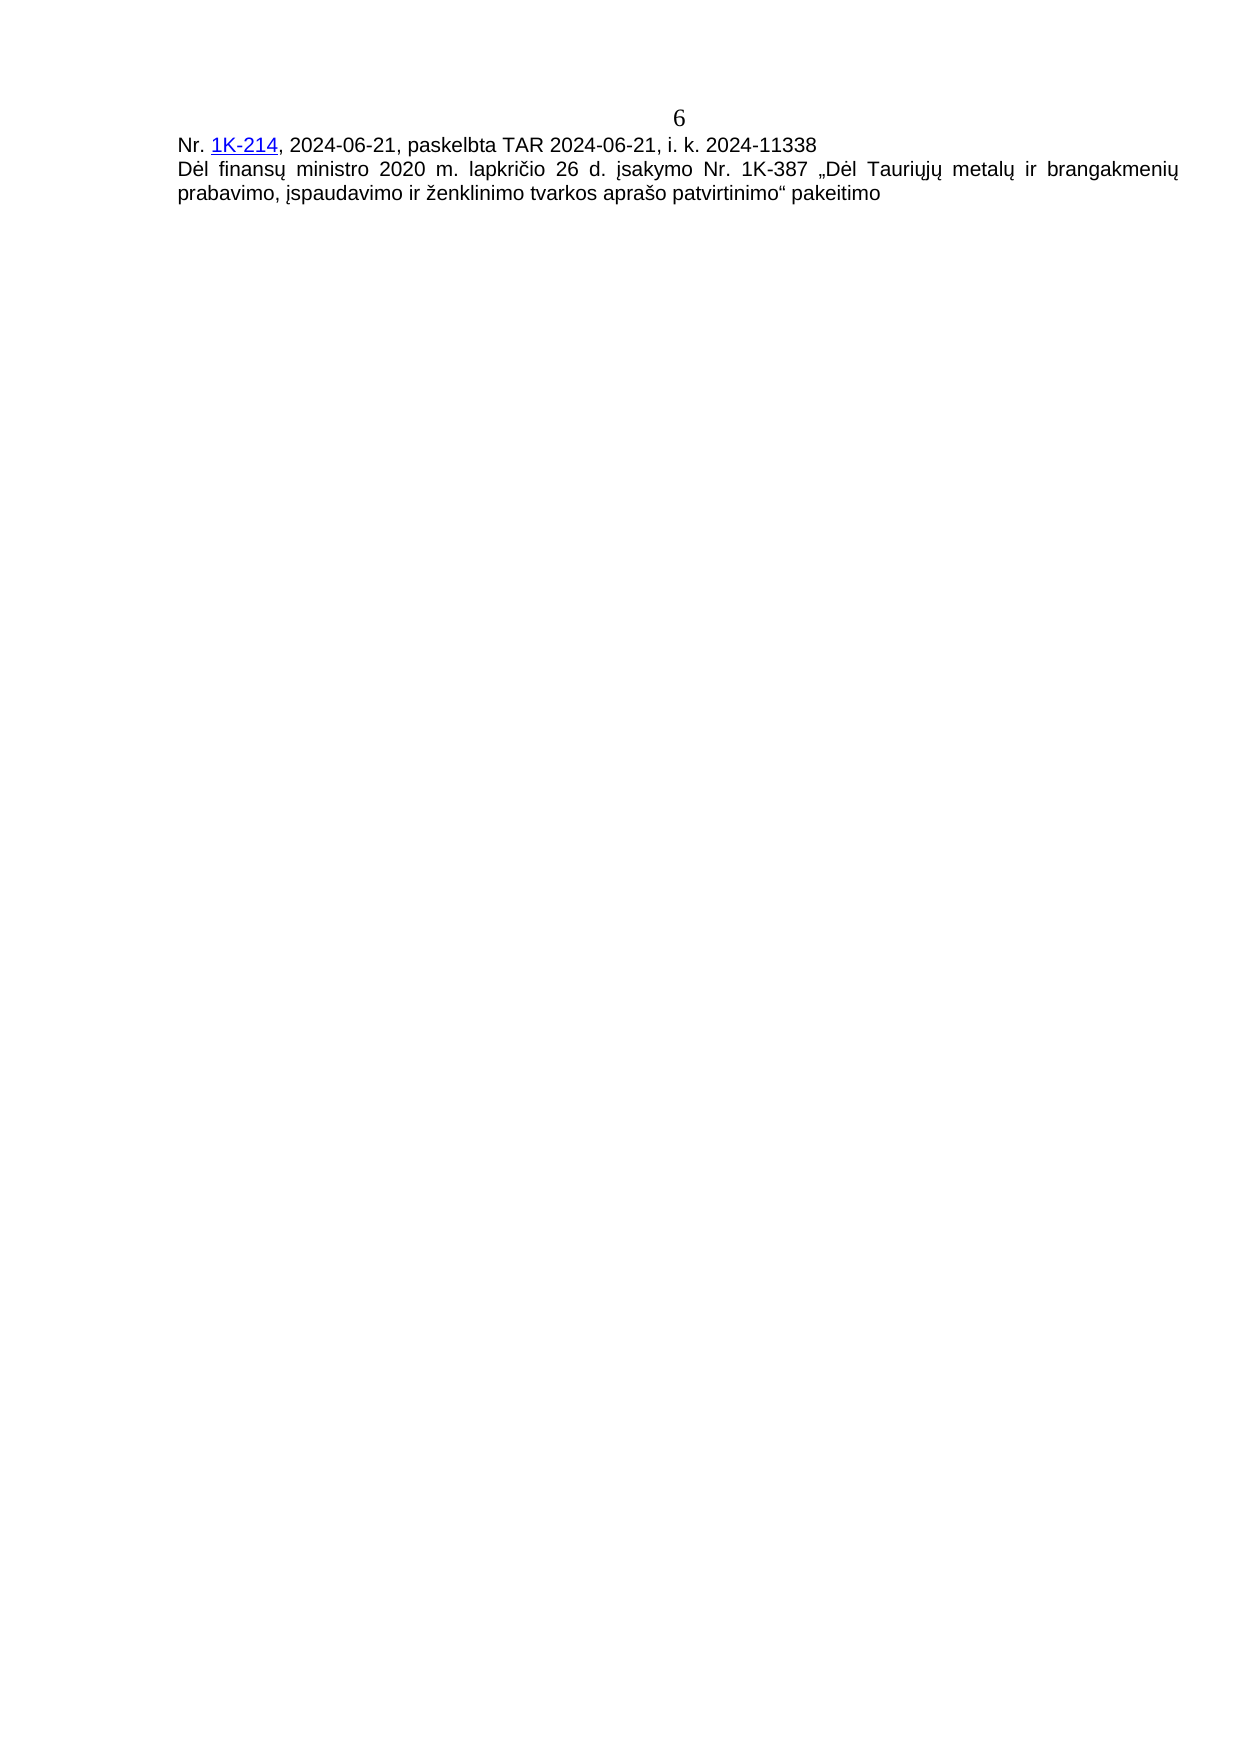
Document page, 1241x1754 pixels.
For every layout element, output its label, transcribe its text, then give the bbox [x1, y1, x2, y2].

text Nr. 1K-214, 2024-06-21, paskelbta TAR 2024-06-21, i. k. 2024-11338 [177, 133, 1181, 157]
text Dėl finansų ministro 2020 m. lapkričio 26 d. įsakymo Nr. 1K-387 „Dėl Tauriųjų metalų ir brangakmenių prabavimo, įspaudavimo ir ženklinimo tvarkos aprašo patvirtinimo“ pakeitimo [177, 157, 1181, 205]
